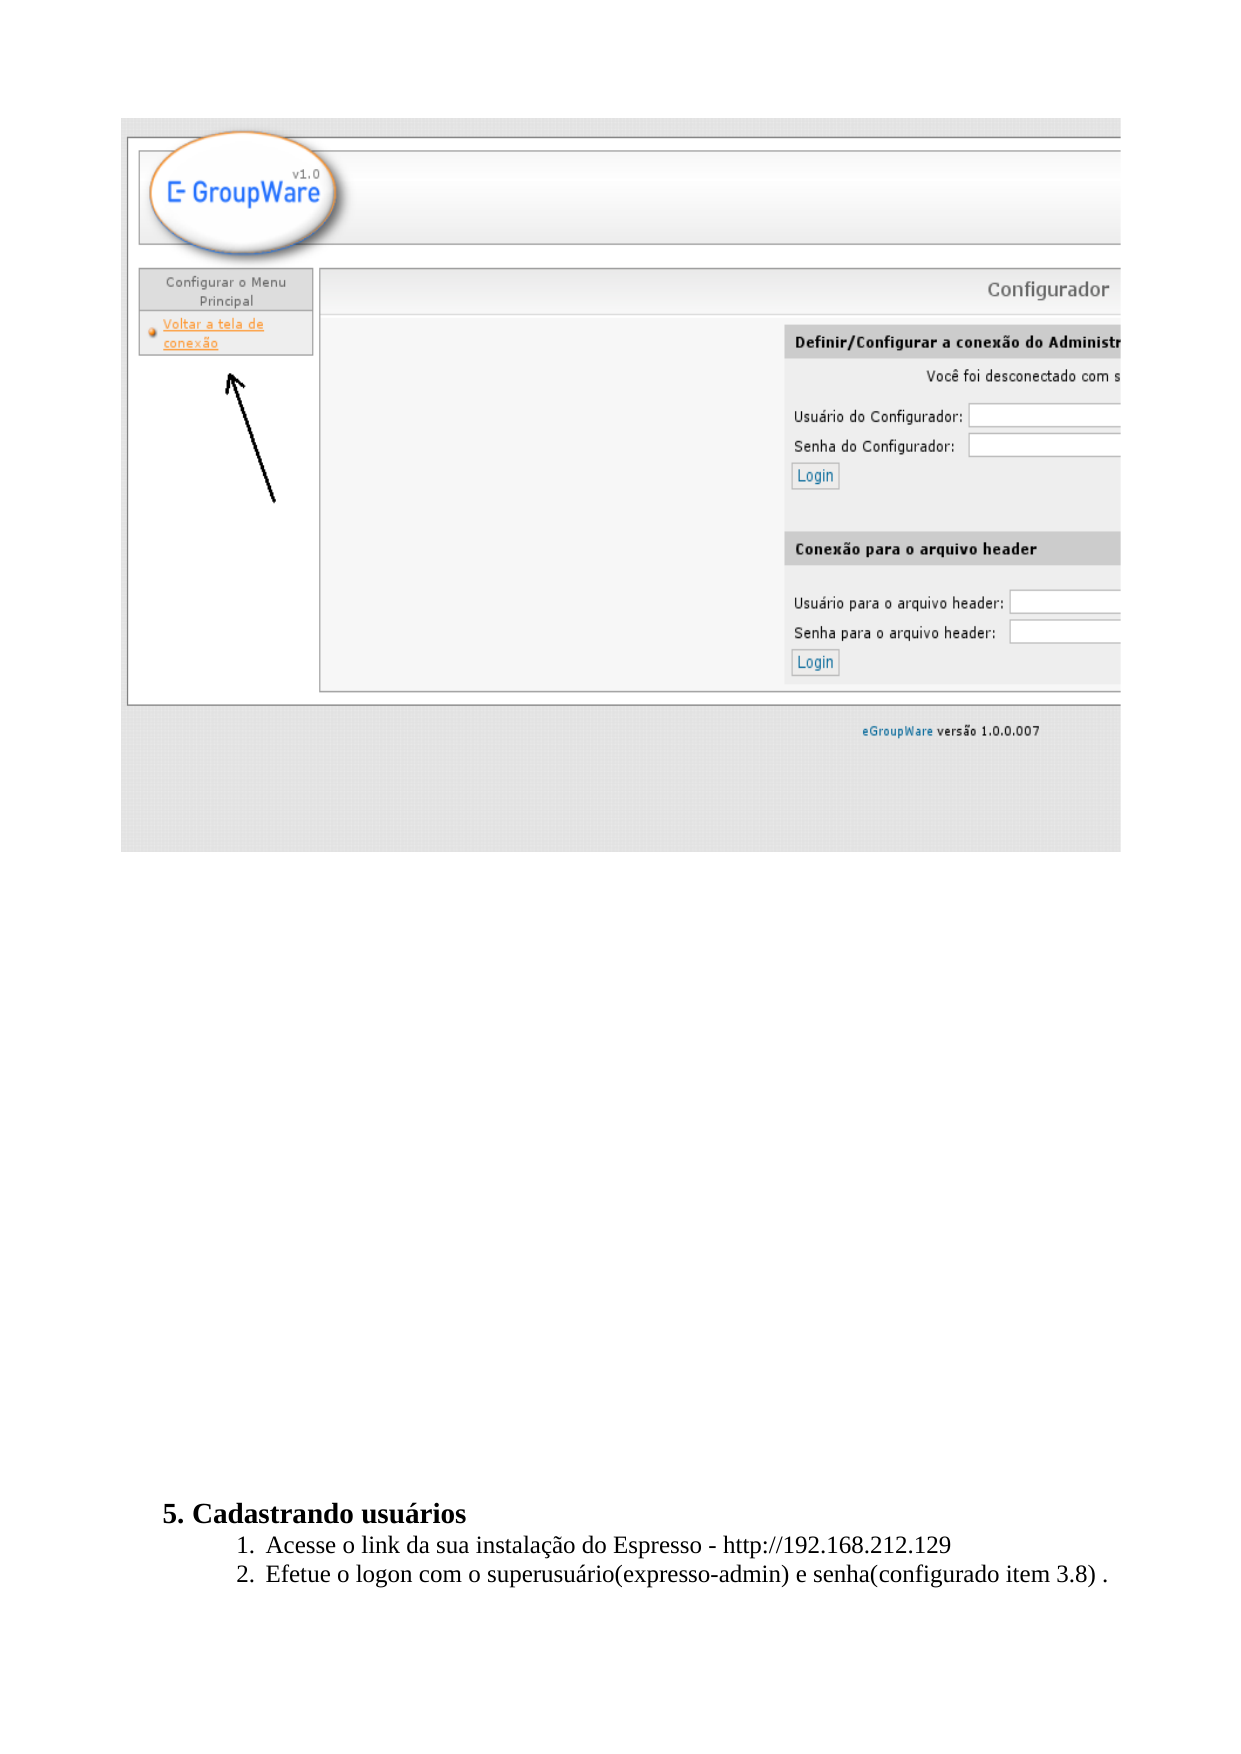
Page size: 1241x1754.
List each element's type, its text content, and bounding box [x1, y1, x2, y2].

list Cadastrando usuários [162, 1497, 1122, 1530]
list Acesse o link da sua instalação do Espresso - http://192.168.212.129 [236, 1530, 1122, 1559]
picture [121, 118, 1121, 852]
list Efetue o logon com o superusuário(expresso-admin) e senha(configurado item 3.8) . [236, 1559, 1122, 1588]
